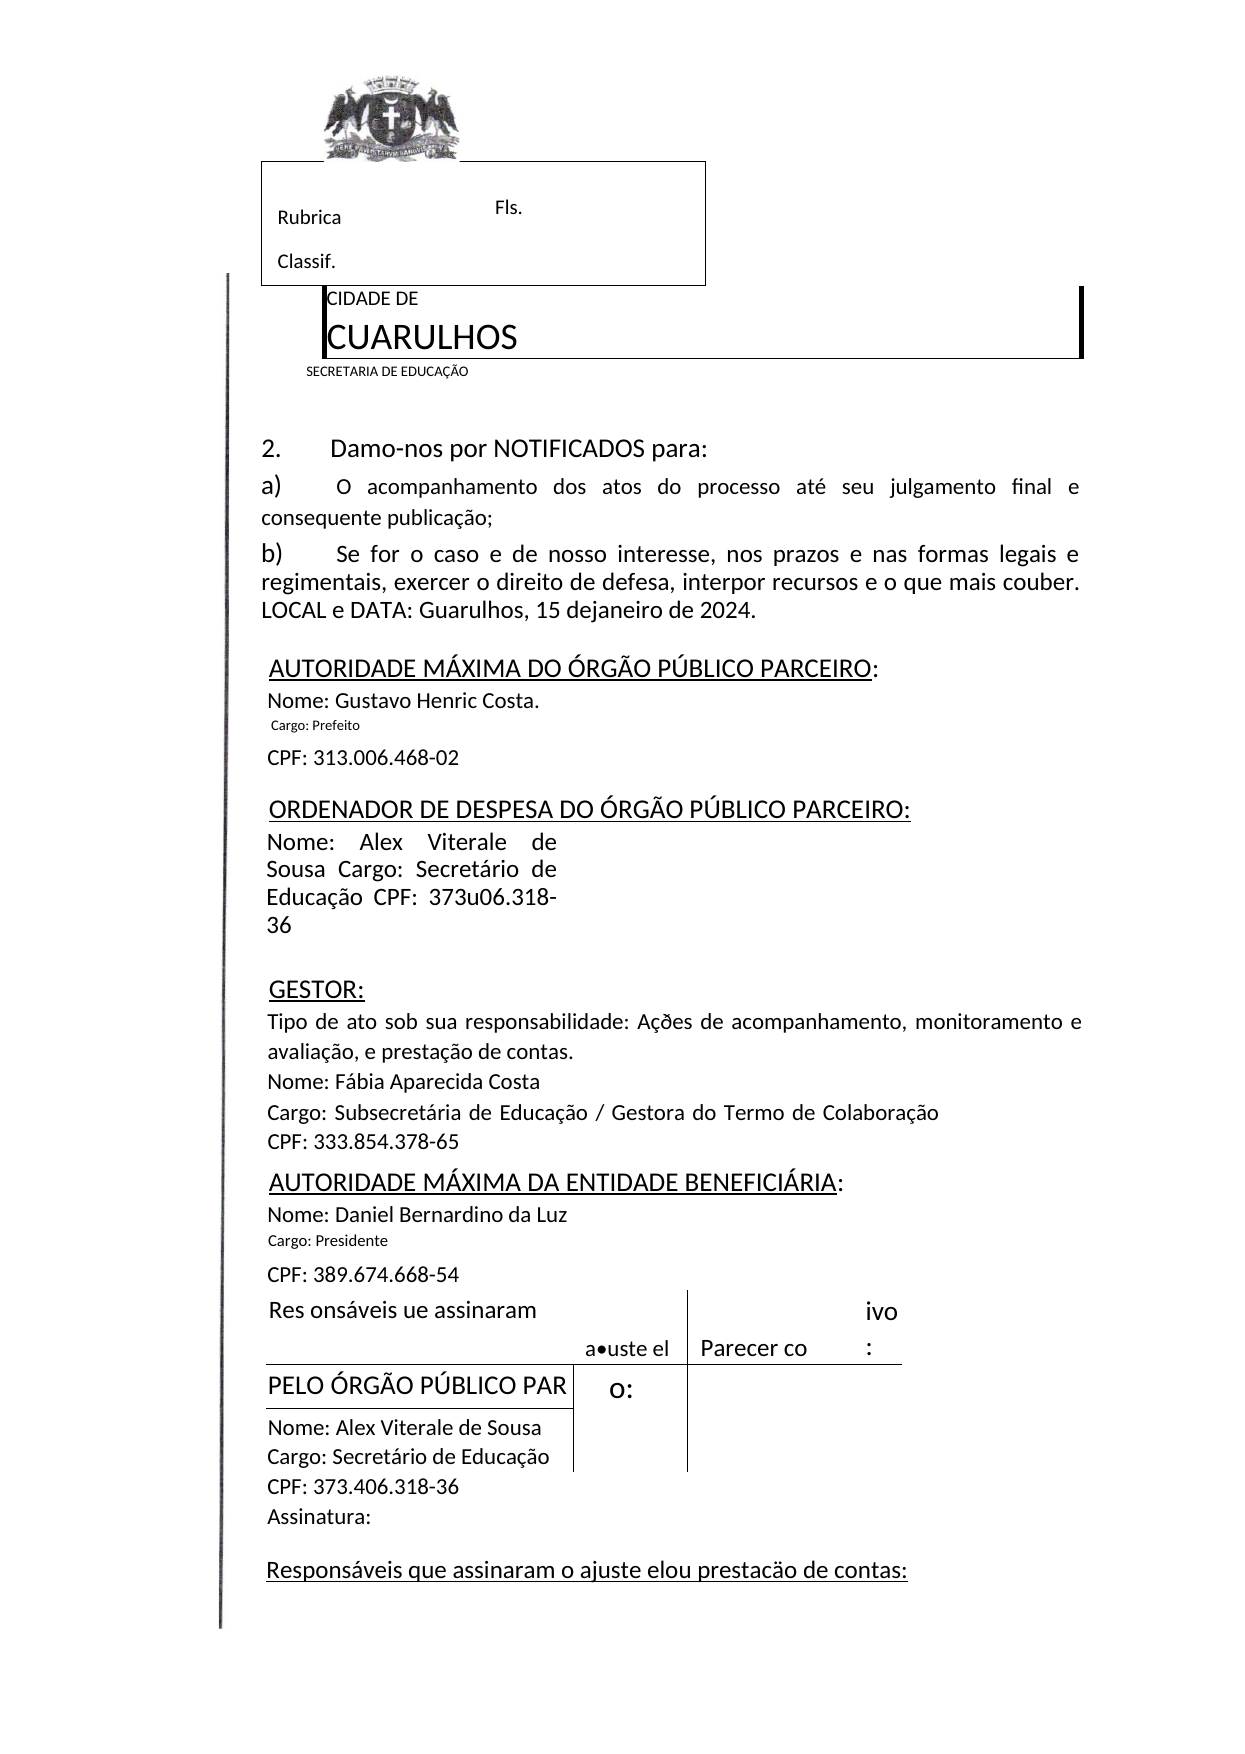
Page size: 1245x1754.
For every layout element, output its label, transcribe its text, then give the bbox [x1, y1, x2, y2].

list O acompanhamento dos atos do processo até seu julgamento final e consequente publicação; [261, 468, 1081, 531]
table_cell [865, 1365, 902, 1472]
table_cell [574, 1408, 687, 1472]
text Nome: Gustavo Henric Costa. [267, 686, 1084, 714]
table_header Fls. [439, 162, 705, 285]
text CPF: 313.006.468-02 [267, 743, 1084, 771]
text Cargo: Presidente [268, 1230, 1084, 1251]
text Nome: Alex Viterale de Sousa Cargo: Secretário de Educação CPF: 373u06.318-36 [266, 828, 557, 940]
text Cargo: Prefeito [271, 717, 1084, 734]
table_cell [688, 1365, 865, 1472]
text SECRETARIA DE EDUCAÇÃO [306, 363, 1084, 381]
text Nome: Fábia Aparecida Costa [267, 1067, 1084, 1095]
table_header a•uste el [574, 1290, 687, 1364]
table_header Rubrica Classif. [262, 162, 439, 285]
list Se for o caso e de nosso interesse, nos prazos e nas formas legais e regimentais, exercer o direito de defesa, interpor recursos e o que mais couber. LOCAL e DATA: Guarulhos, 15 dejaneiro de 2024. [261, 538, 1081, 625]
text CPF: 373.406.318-36 [267, 1472, 1084, 1500]
text Assinatura: [267, 1502, 1084, 1531]
text CIDADE DE [327, 286, 1079, 311]
text Tipo de ato sob sua responsabilidade: Açðes de acompanhamento, monitoramento e avaliação, e prestação de contas. [267, 1007, 1084, 1065]
table_header ivo: [865, 1290, 902, 1364]
text CPF: 389.674.668-54 [267, 1260, 1084, 1288]
table_header Res onsáveis ue assinaram [266, 1290, 573, 1364]
text AUTORIDADE MÁXIMA DA ENTIDADE BENEFICIÁRIA: [268, 1165, 1084, 1198]
text Cargo: Subsecretária de Educação / Gestora do Termo de Colaboração CPF: 333.854.378-65 [267, 1098, 940, 1156]
table_cell PELO ÓRGÃO PÚBLICO PAR [266, 1365, 573, 1408]
text Responsáveis que assinaram o ajuste elou prestacäo de contas: [266, 1554, 1084, 1585]
text ORDENADOR DE DESPESA DO ÓRGÃO PÚBLICO PARCEIRO: [268, 792, 1084, 825]
text GESTOR: [268, 972, 1084, 1005]
table_cell o: [574, 1365, 687, 1408]
text 2. Damo-nos por NOTIFICADOS para: [261, 431, 1084, 464]
table_cell Nome: Alex Viterale de Sousa Cargo: Secretário de Educação [266, 1409, 573, 1472]
subtitle CUARULHOS [327, 313, 1079, 358]
table_header Parecer co [688, 1290, 865, 1364]
text Nome: Daniel Bernardino da Luz [267, 1200, 1084, 1228]
text AUTORIDADE MÁXIMA DO ÓRGÃO PÚBLICO PARCEIRO: [268, 651, 1084, 684]
